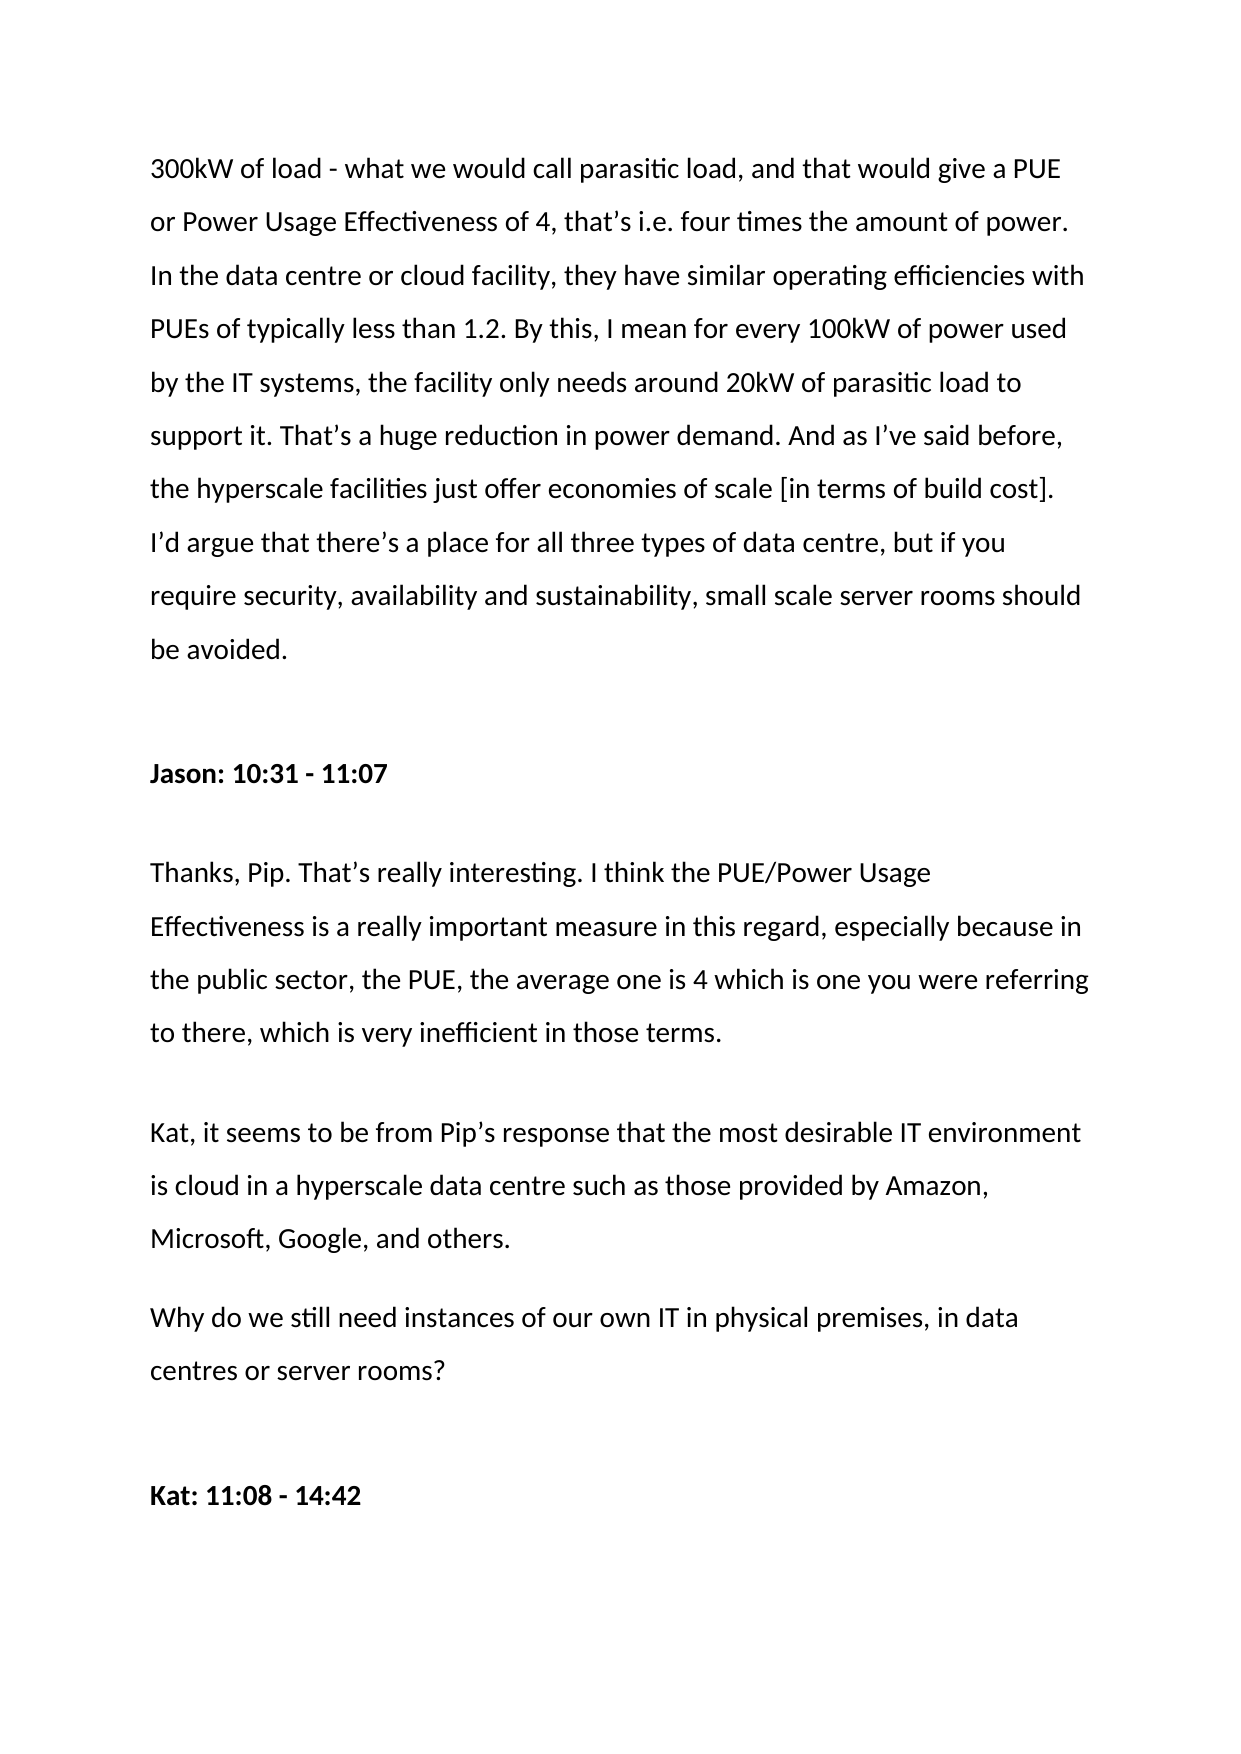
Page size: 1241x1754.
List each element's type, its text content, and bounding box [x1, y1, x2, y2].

text Thanks, Pip. That’s really interesting. I think the PUE/Power Usage Effectiveness is a really important measure in this regard, especially because in the public sector, the PUE, the average one is 4 which is one you were referring to there, which is very inefficient in those terms. [150, 854, 1090, 1050]
text In the data centre or cloud facility, they have similar operating efficiencies with PUEs of typically less than 1.2. By this, I mean for every 100kW of power used by the IT systems, the facility only needs around 20kW of parasitic load to support it. That’s a huge reduction in power demand. And as I’ve said before, the hyperscale facilities just offer economies of scale [in terms of build cost]. I’d argue that there’s a place for all three types of data centre, but if you require security, availability and sustainability, small scale server rooms should be avoided. [150, 257, 1090, 667]
text Why do we still need instances of our own IT in physical premises, in data centres or server rooms? [150, 1299, 1090, 1388]
text Kat, it seems to be from Pip’s response that the most desirable IT environment is cloud in a hyperscale data centre such as those provided by Amazon, Microsoft, Google, and others. [150, 1114, 1090, 1256]
text Jason: 10:31 - 11:07 [150, 755, 1090, 791]
text 300kW of load - what we would call parasitic load, and that would give a PUE or Power Usage Effectiveness of 4, that’s i.e. four times the amount of power. [150, 150, 1090, 239]
text Kat: 11:08 - 14:42 [150, 1477, 1090, 1512]
